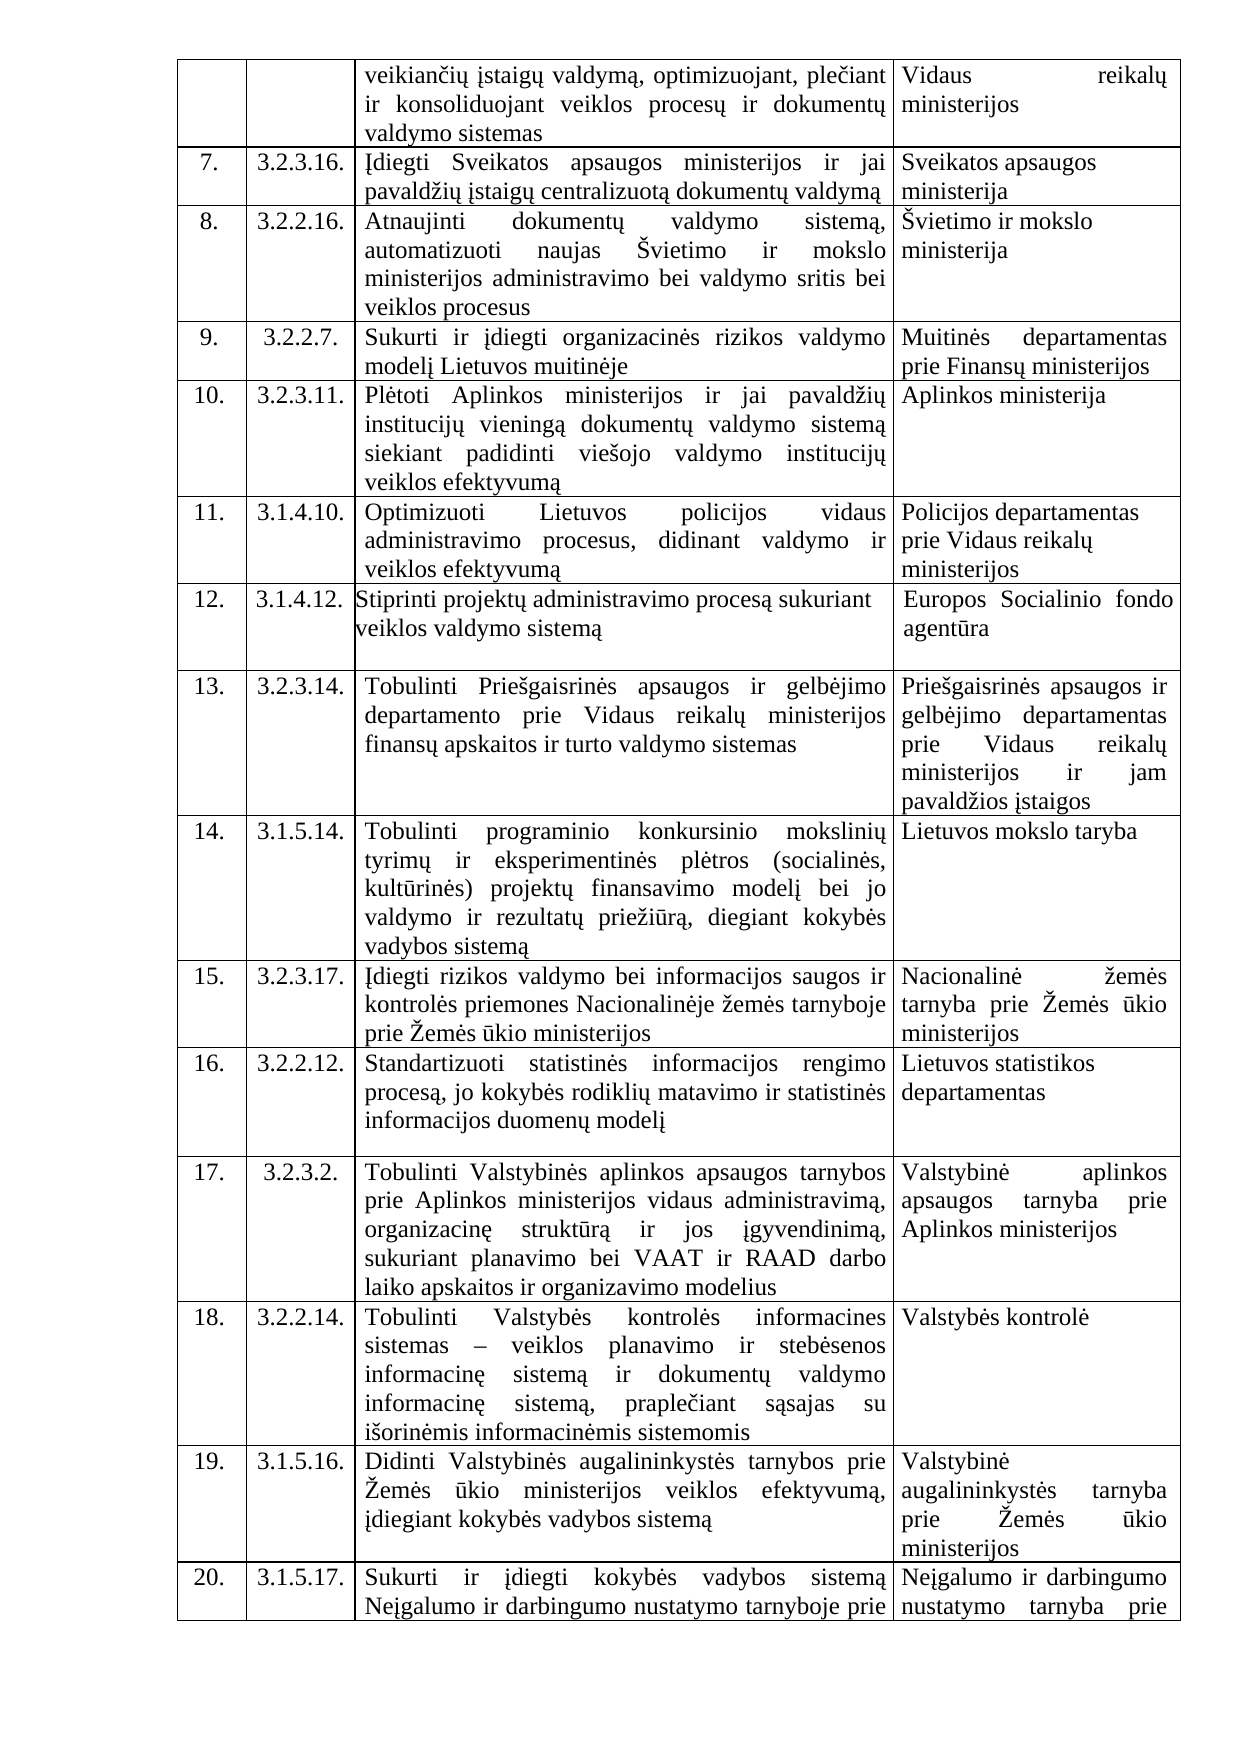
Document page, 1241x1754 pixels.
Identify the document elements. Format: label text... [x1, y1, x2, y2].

table_cell Atnaujinti dokumentų valdymo sistemą, automatizuoti naujas Švietimo ir mokslo ministerijos administravimo bei valdymo sritis bei veiklos procesus [356, 206, 893, 321]
table_cell 3.1.5.14. [247, 816, 354, 960]
table_cell [178, 60, 246, 146]
table_cell 19. [178, 1446, 246, 1561]
table_cell Švietimo ir mokslo ministerija [894, 206, 1180, 321]
table_cell 11. [178, 497, 246, 583]
table_cell Lietuvos statistikos departamentas [894, 1048, 1180, 1156]
table_cell 3.2.3.11. [247, 381, 354, 496]
table_cell Lietuvos mokslo taryba [894, 816, 1180, 960]
table_cell Valstybinė aplinkos apsaugos tarnyba prie Aplinkos ministerijos [894, 1157, 1180, 1301]
table_cell Tobulinti Valstybinės aplinkos apsaugos tarnybos prie Aplinkos ministerijos vidaus administravimą, organizacinę struktūrą ir jos įgyvendinimą, sukuriant planavimo bei VAAT ir RAAD darbo laiko apskaitos ir organizavimo modelius [356, 1157, 893, 1301]
table_cell Standartizuoti statistinės informacijos rengimo procesą, jo kokybės rodiklių matavimo ir statistinės informacijos duomenų modelį [356, 1048, 893, 1156]
table_cell Sukurti ir įdiegti kokybės vadybos sistemą Neįgalumo ir darbingumo nustatymo tarnyboje prie [356, 1563, 893, 1620]
table_cell 18. [178, 1302, 246, 1445]
table_cell Tobulinti Valstybės kontrolės informacines sistemas – veiklos planavimo ir stebėsenos informacinę sistemą ir dokumentų valdymo informacinę sistemą, praplečiant sąsajas su išorinėmis informacinėmis sistemomis [356, 1302, 893, 1445]
table_cell 8. [178, 206, 246, 321]
table_cell Tobulinti Priešgaisrinės apsaugos ir gelbėjimo departamento prie Vidaus reikalų ministerijos finansų apskaitos ir turto valdymo sistemas [356, 671, 893, 815]
table_cell Europos Socialinio fondo agentūra [894, 584, 1180, 670]
table_cell 7. [178, 148, 246, 205]
table_cell 3.1.4.12. [247, 584, 354, 670]
table_cell 3.2.3.16. [247, 148, 354, 205]
table_cell Policijos departamentas prie Vidaus reikalų ministerijos [894, 497, 1180, 583]
table_cell 3.2.3.14. [247, 671, 354, 815]
table_cell 15. [178, 961, 246, 1047]
table_cell Plėtoti Aplinkos ministerijos ir jai pavaldžių institucijų vieningą dokumentų valdymo sistemą siekiant padidinti viešojo valdymo institucijų veiklos efektyvumą [356, 381, 893, 496]
table_cell [247, 60, 354, 146]
table_cell 3.2.2.14. [247, 1302, 354, 1445]
table_cell Valstybinė augalininkystės tarnyba prie Žemės ūkio ministerijos [894, 1446, 1180, 1561]
table_cell Neįgalumo ir darbingumo nustatymo tarnyba prie [894, 1563, 1180, 1620]
table_cell 16. [178, 1048, 246, 1156]
table_cell Vidaus reikalų ministerijos [894, 60, 1180, 146]
table_cell Įdiegti Sveikatos apsaugos ministerijos ir jai pavaldžių įstaigų centralizuotą dokumentų valdymą [356, 148, 893, 205]
table_cell Optimizuoti Lietuvos policijos vidaus administravimo procesus, didinant valdymo ir veiklos efektyvumą [356, 497, 893, 583]
table_cell 12. [178, 584, 246, 670]
table_cell 20. [178, 1563, 246, 1620]
table_cell Sveikatos apsaugos ministerija [894, 148, 1180, 205]
table_cell 3.2.3.2. [247, 1157, 354, 1301]
table_cell Sukurti ir įdiegti organizacinės rizikos valdymo modelį Lietuvos muitinėje [356, 322, 893, 379]
table_cell 3.2.2.16. [247, 206, 354, 321]
table_cell veikiančių įstaigų valdymą, optimizuojant, plečiant ir konsoliduojant veiklos procesų ir dokumentų valdymo sistemas [356, 60, 893, 146]
table_cell Muitinės departamentas prie Finansų ministerijos [894, 322, 1180, 379]
table_cell 3.2.2.12. [247, 1048, 354, 1156]
table_cell 3.1.5.17. [247, 1563, 354, 1620]
table_cell Stiprinti projektų administravimo procesą sukuriant veiklos valdymo sistemą [356, 584, 893, 670]
table_cell Tobulinti programinio konkursinio mokslinių tyrimų ir eksperimentinės plėtros (socialinės, kultūrinės) projektų finansavimo modelį bei jo valdymo ir rezultatų priežiūrą, diegiant kokybės vadybos sistemą [356, 816, 893, 960]
table_cell Valstybės kontrolė [894, 1302, 1180, 1445]
table_cell Priešgaisrinės apsaugos ir gelbėjimo departamentas prie Vidaus reikalų ministerijos ir jam pavaldžios įstaigos [894, 671, 1180, 815]
table_cell 10. [178, 381, 246, 496]
table_cell 3.2.3.17. [247, 961, 354, 1047]
table_cell Didinti Valstybinės augalininkystės tarnybos prie Žemės ūkio ministerijos veiklos efektyvumą, įdiegiant kokybės vadybos sistemą [356, 1446, 893, 1561]
table_cell 17. [178, 1157, 246, 1301]
table_cell 9. [178, 322, 246, 379]
table_cell 3.2.2.7. [247, 322, 354, 379]
table_cell 13. [178, 671, 246, 815]
table_cell Aplinkos ministerija [894, 381, 1180, 496]
table_cell 3.1.5.16. [247, 1446, 354, 1561]
table_cell 3.1.4.10. [247, 497, 354, 583]
table_cell Įdiegti rizikos valdymo bei informacijos saugos ir kontrolės priemones Nacionalinėje žemės tarnyboje prie Žemės ūkio ministerijos [356, 961, 893, 1047]
table_cell Nacionalinė žemės tarnyba prie Žemės ūkio ministerijos [894, 961, 1180, 1047]
table_cell 14. [178, 816, 246, 960]
